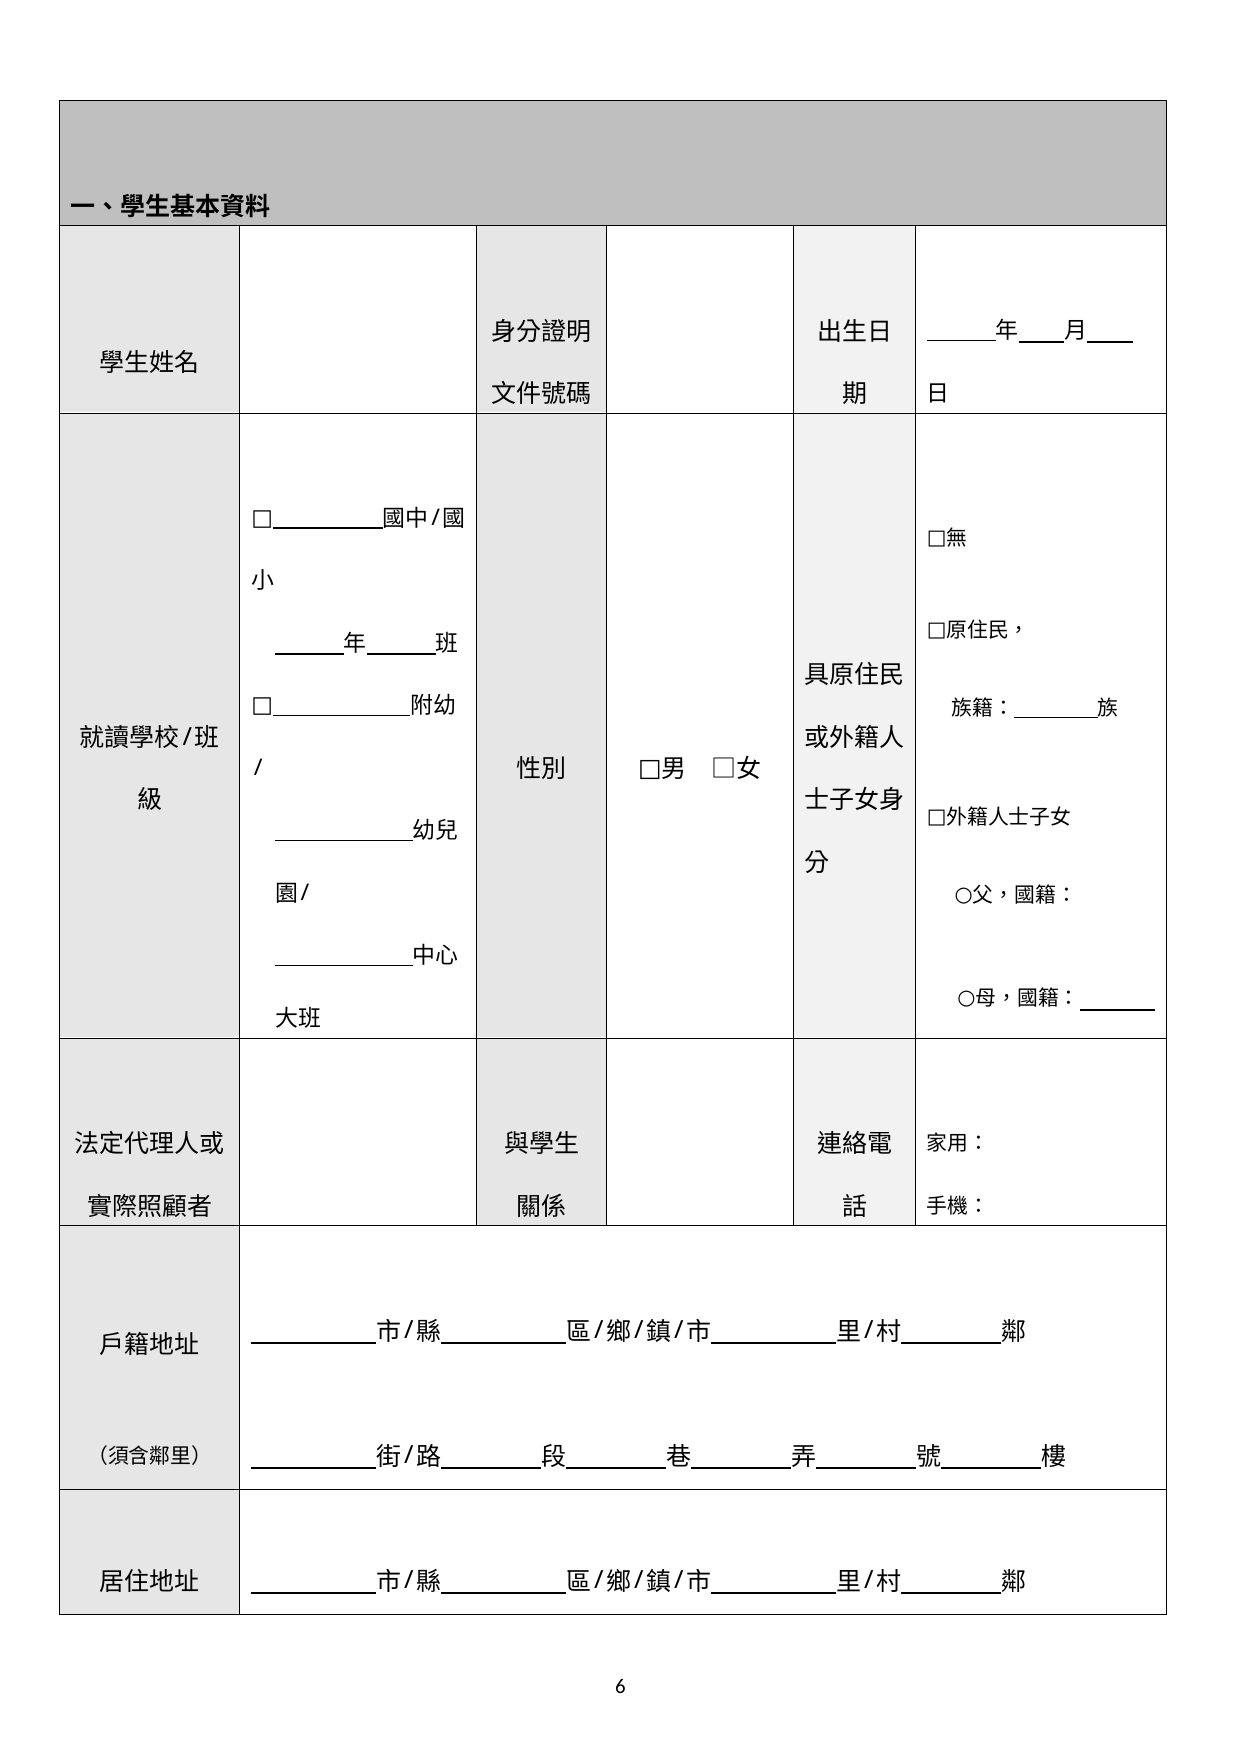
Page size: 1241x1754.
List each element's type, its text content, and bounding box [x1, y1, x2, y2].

table_cell [1167, 225, 1181, 412]
table_cell 年 月 日 [916, 226, 1166, 412]
table_cell [240, 1039, 476, 1225]
table_header 一、學生基本資料 [60, 101, 1166, 225]
table_cell 市/縣 區/鄉/鎮/市 里/村 鄰 [240, 1490, 1166, 1614]
table_cell 學生姓名 [60, 226, 239, 412]
table_cell 出生日期 [794, 226, 915, 412]
table_cell 就讀學校/班級 [60, 414, 239, 1037]
table_cell 與學生 關係 [477, 1039, 606, 1225]
table_cell [607, 226, 793, 412]
table_cell [1167, 1489, 1181, 1614]
table_cell 家用： 手機： [916, 1039, 1166, 1225]
table_cell 法定代理人或 實際照顧者 [60, 1039, 239, 1225]
table_cell 戶籍地址 （須含鄰里） [60, 1226, 239, 1489]
table_cell [1167, 413, 1181, 1037]
table_cell □無 □原住民， 族籍： 族 □外籍人士子女 ○父，國籍： ○母，國籍： [916, 414, 1166, 1037]
table_cell [1167, 1225, 1181, 1489]
table_cell 市/縣 區/鄉/鎮/市 里/村 鄰 街/路 段 巷 弄 號 樓 [240, 1226, 1166, 1489]
table_cell [607, 1039, 793, 1225]
table_cell 身分證明文件號碼 [477, 226, 606, 412]
table_cell 居住地址 [60, 1490, 239, 1614]
table_cell [1167, 1038, 1181, 1225]
table_cell [240, 226, 476, 412]
table_cell □ 國中/國小 年 班 □ 附幼/ 幼兒園/ 中心 大班 [240, 414, 476, 1037]
table_header [1167, 100, 1181, 225]
table_cell 連絡電話 [794, 1039, 915, 1225]
table_cell 具原住民或外籍人士子女身分 [794, 414, 915, 1037]
table_cell 性別 [477, 414, 606, 1037]
table_cell □男 □女 [607, 414, 793, 1037]
